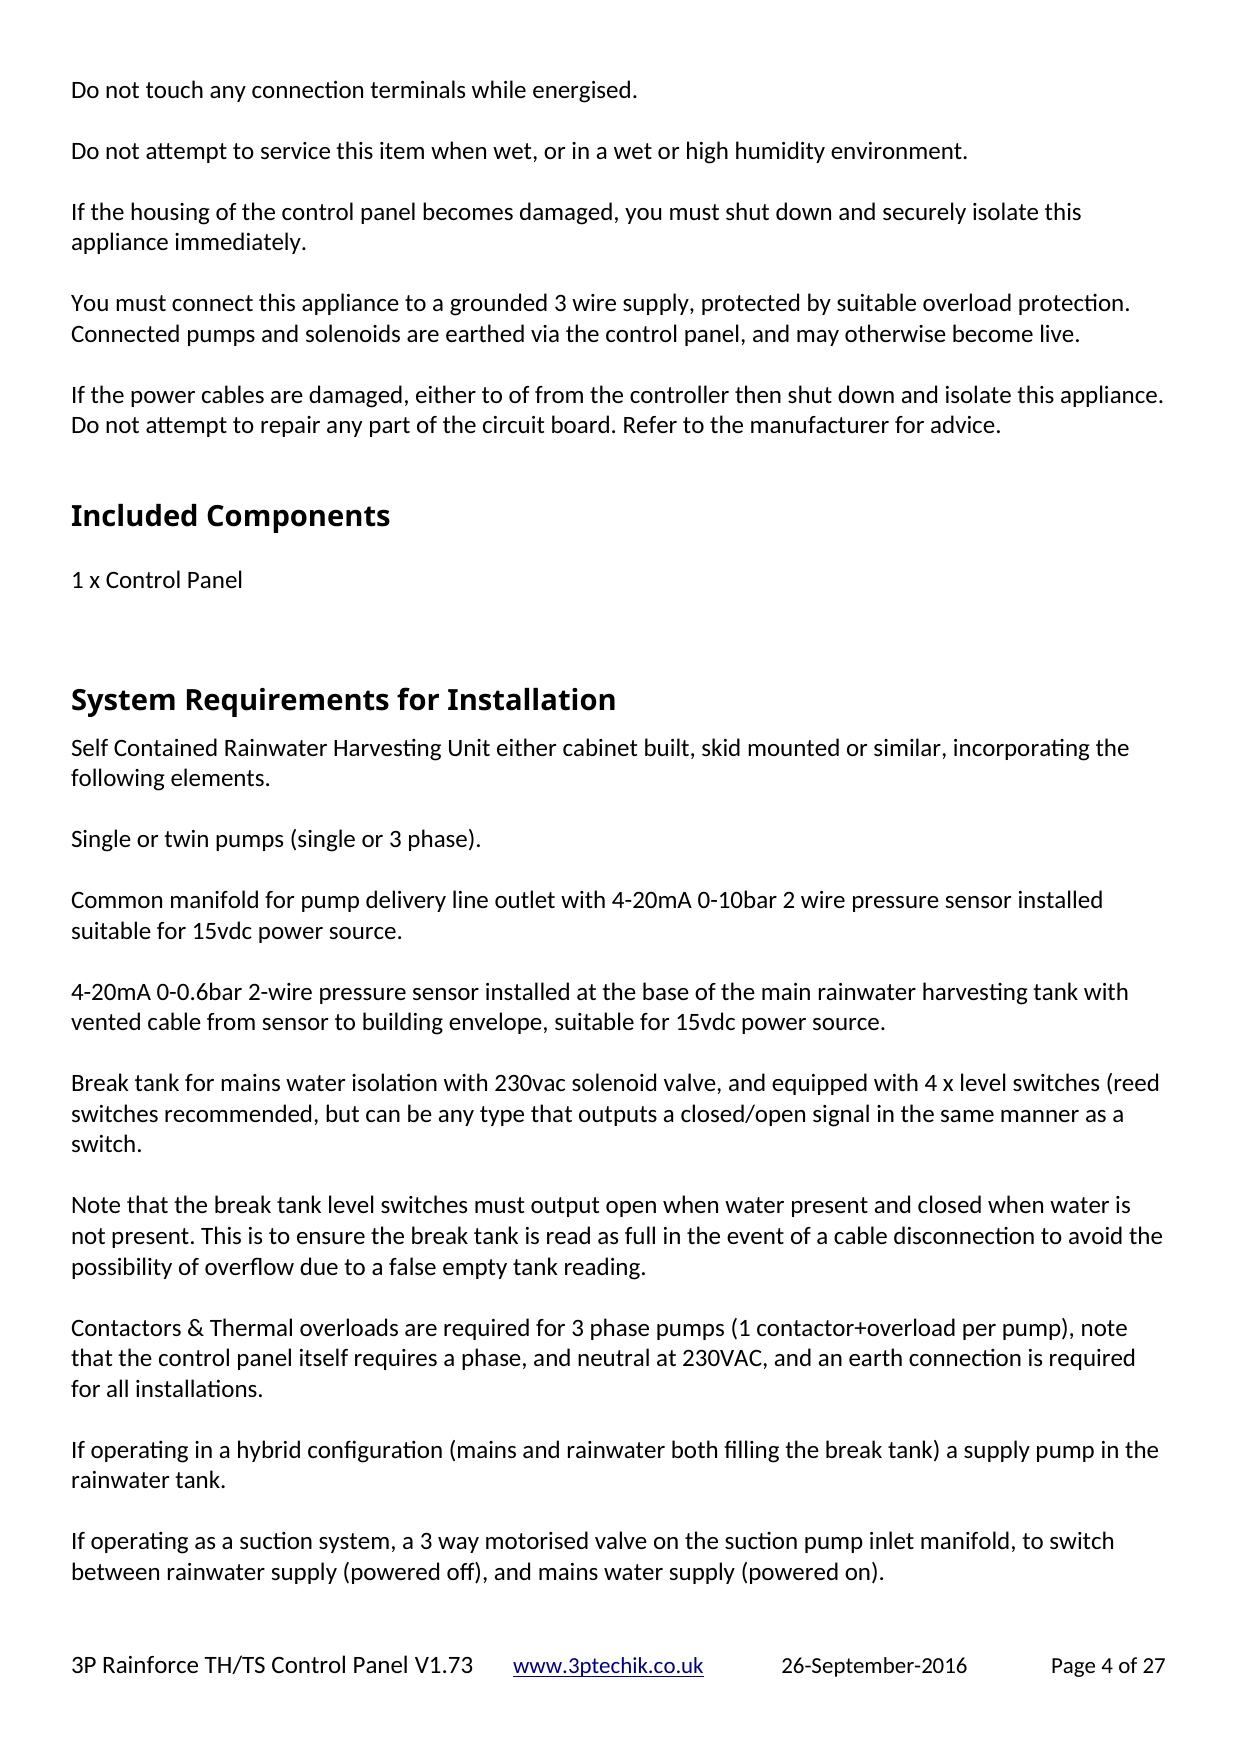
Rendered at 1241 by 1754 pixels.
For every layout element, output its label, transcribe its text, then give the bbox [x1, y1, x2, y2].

text You must connect this appliance to a grounded 3 wire supply, protected by suitable overload protection. Connected pumps and solenoids are earthed via the control panel, and may otherwise become live. [71, 287, 1169, 348]
text If the power cables are damaged, either to of from the controller then shut down and isolate this appliance. [71, 379, 1169, 409]
text Do not attempt to repair any part of the circuit board. Refer to the manufacturer for advice. [71, 409, 1169, 440]
text If the housing of the control panel becomes damaged, you must shut down and securely isolate this appliance immediately. [71, 196, 1169, 257]
subtitle Included Components [71, 496, 1169, 535]
subtitle System Requirements for Installation [71, 679, 1169, 719]
text Note that the break tank level switches must output open when water present and closed when water is not present. This is to ensure the break tank is read as full in the event of a cable disconnection to avoid the possibility of overflow due to a false empty tank reading. [71, 1189, 1169, 1281]
text If operating in a hybrid configuration (mains and rainwater both filling the break tank) a supply pump in the rainwater tank. [71, 1434, 1169, 1495]
text 4-20mA 0-0.6bar 2-wire pressure sensor installed at the base of the main rainwater harvesting tank with vented cable from sensor to building envelope, suitable for 15vdc power source. [71, 976, 1169, 1037]
text If operating as a suction system, a 3 way motorised valve on the suction pump inlet manifold, to switch between rainwater supply (powered off), and mains water supply (powered on). [71, 1525, 1169, 1586]
text Common manifold for pump delivery line outlet with 4-20mA 0-10bar 2 wire pressure sensor installed suitable for 15vdc power source. [71, 884, 1169, 945]
text Do not attempt to service this item when wet, or in a wet or high humidity environment. [71, 135, 1169, 165]
text 1 x Control Panel [71, 564, 1169, 595]
text Contactors & Thermal overloads are required for 3 phase pumps (1 contactor+overload per pump), note that the control panel itself requires a phase, and neutral at 230VAC, and an earth connection is required for all installations. [71, 1312, 1169, 1403]
text Break tank for mains water isolation with 230vac solenoid valve, and equipped with 4 x level switches (reed switches recommended, but can be any type that outputs a closed/open signal in the same manner as a switch. [71, 1067, 1169, 1159]
text Do not touch any connection terminals while energised. [71, 74, 1169, 104]
text Self Contained Rainwater Harvesting Unit either cabinet built, skid mounted or similar, incorporating the following elements. [71, 732, 1169, 793]
text Single or twin pumps (single or 3 phase). [71, 823, 1169, 854]
